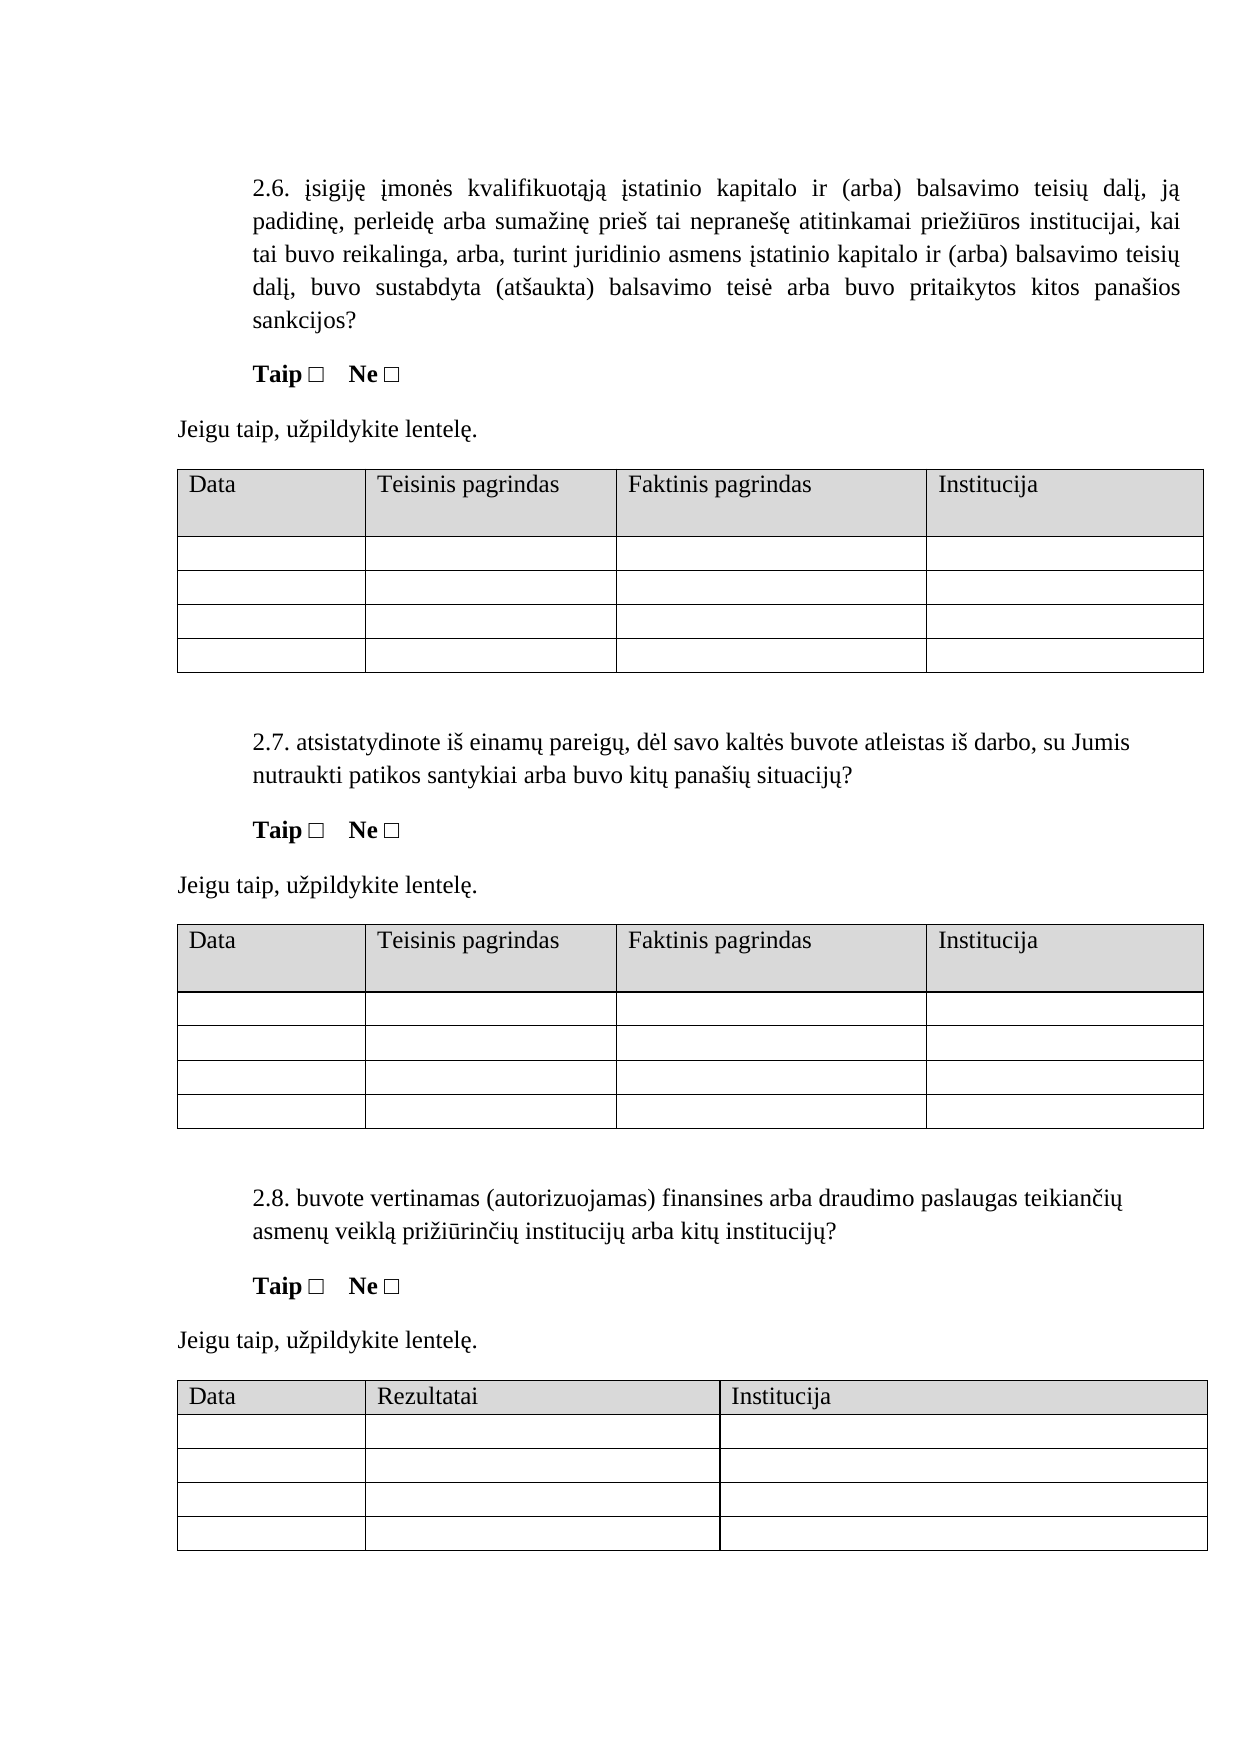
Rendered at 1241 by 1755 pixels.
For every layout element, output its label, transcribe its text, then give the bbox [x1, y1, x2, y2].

table_header Data [178, 1381, 365, 1414]
table_cell [927, 1095, 1203, 1128]
text Jeigu taip, užpildykite lentelę. [177, 870, 1181, 898]
text Jeigu taip, užpildykite lentelę. [177, 1325, 1181, 1354]
table_cell [178, 993, 365, 1025]
table_cell [927, 1061, 1203, 1093]
table_cell [366, 571, 616, 604]
text 2.8. buvote vertinamas (autorizuojamas) finansines arba draudimo paslaugas teikiančių asmenų veiklą prižiūrinčių institucijų arba kitų institucijų? [252, 1183, 1181, 1245]
table_cell [617, 605, 926, 638]
table_cell [178, 1517, 365, 1550]
table_cell [178, 537, 365, 570]
table_cell [927, 605, 1203, 638]
table_cell [721, 1449, 1207, 1482]
table_header Rezultatai [366, 1381, 719, 1414]
table_cell [366, 605, 616, 638]
table_cell [178, 1026, 365, 1059]
table_header Teisinis pagrindas [366, 470, 616, 536]
table_header Faktinis pagrindas [617, 925, 926, 991]
text Jeigu taip, užpildykite lentelę. [177, 414, 1181, 443]
table_cell [617, 571, 926, 604]
table_cell [366, 1449, 719, 1482]
table_header Data [178, 925, 365, 991]
table_cell [366, 993, 616, 1025]
table_cell [617, 993, 926, 1025]
table_cell [617, 1061, 926, 1093]
table_cell [721, 1483, 1207, 1516]
table_header Institucija [721, 1381, 1207, 1414]
text Taip □ Ne □ [177, 815, 1181, 844]
table_cell [927, 571, 1203, 604]
table_cell [366, 1095, 616, 1128]
table_cell [721, 1415, 1207, 1448]
table_cell [721, 1517, 1207, 1550]
table_cell [178, 1415, 365, 1448]
table_cell [178, 571, 365, 604]
table_header Faktinis pagrindas [617, 470, 926, 536]
table_cell [178, 639, 365, 672]
table_cell [366, 537, 616, 570]
table_cell [178, 1095, 365, 1128]
table_cell [617, 639, 926, 672]
table_header Institucija [927, 470, 1203, 536]
table_header Teisinis pagrindas [366, 925, 616, 991]
text Taip □ Ne □ [177, 1271, 1181, 1299]
table_cell [366, 1061, 616, 1093]
table_header Data [178, 470, 365, 536]
table_cell [927, 639, 1203, 672]
table_cell [178, 1061, 365, 1093]
table_cell [178, 1449, 365, 1482]
table_cell [617, 537, 926, 570]
table_cell [366, 1415, 719, 1448]
text 2.6. įsigiję įmonės kvalifikuotąją įstatinio kapitalo ir (arba) balsavimo teisių dalį, ją padidinę, perleidę arba sumažinę prieš tai nepranešę atitinkamai priežiūros institucijai, kai tai buvo reikalinga, arba, turint juridinio asmens įstatinio kapitalo ir (arba) balsavimo teisių dalį, buvo sustabdyta (atšaukta) balsavimo teisė arba buvo pritaikytos kitos panašios sankcijos? [252, 173, 1181, 333]
text Taip □ Ne □ [177, 359, 1181, 388]
table_cell [617, 1026, 926, 1059]
table_cell [366, 1483, 719, 1516]
table_cell [617, 1095, 926, 1128]
table_cell [366, 639, 616, 672]
table_cell [927, 993, 1203, 1025]
table_header Institucija [927, 925, 1203, 991]
table_cell [927, 1026, 1203, 1059]
table_cell [366, 1517, 719, 1550]
table_cell [366, 1026, 616, 1059]
text 2.7. atsistatydinote iš einamų pareigų, dėl savo kaltės buvote atleistas iš darbo, su Jumis nutraukti patikos santykiai arba buvo kitų panašių situacijų? [252, 727, 1181, 789]
table_cell [178, 1483, 365, 1516]
table_cell [927, 537, 1203, 570]
table_cell [178, 605, 365, 638]
